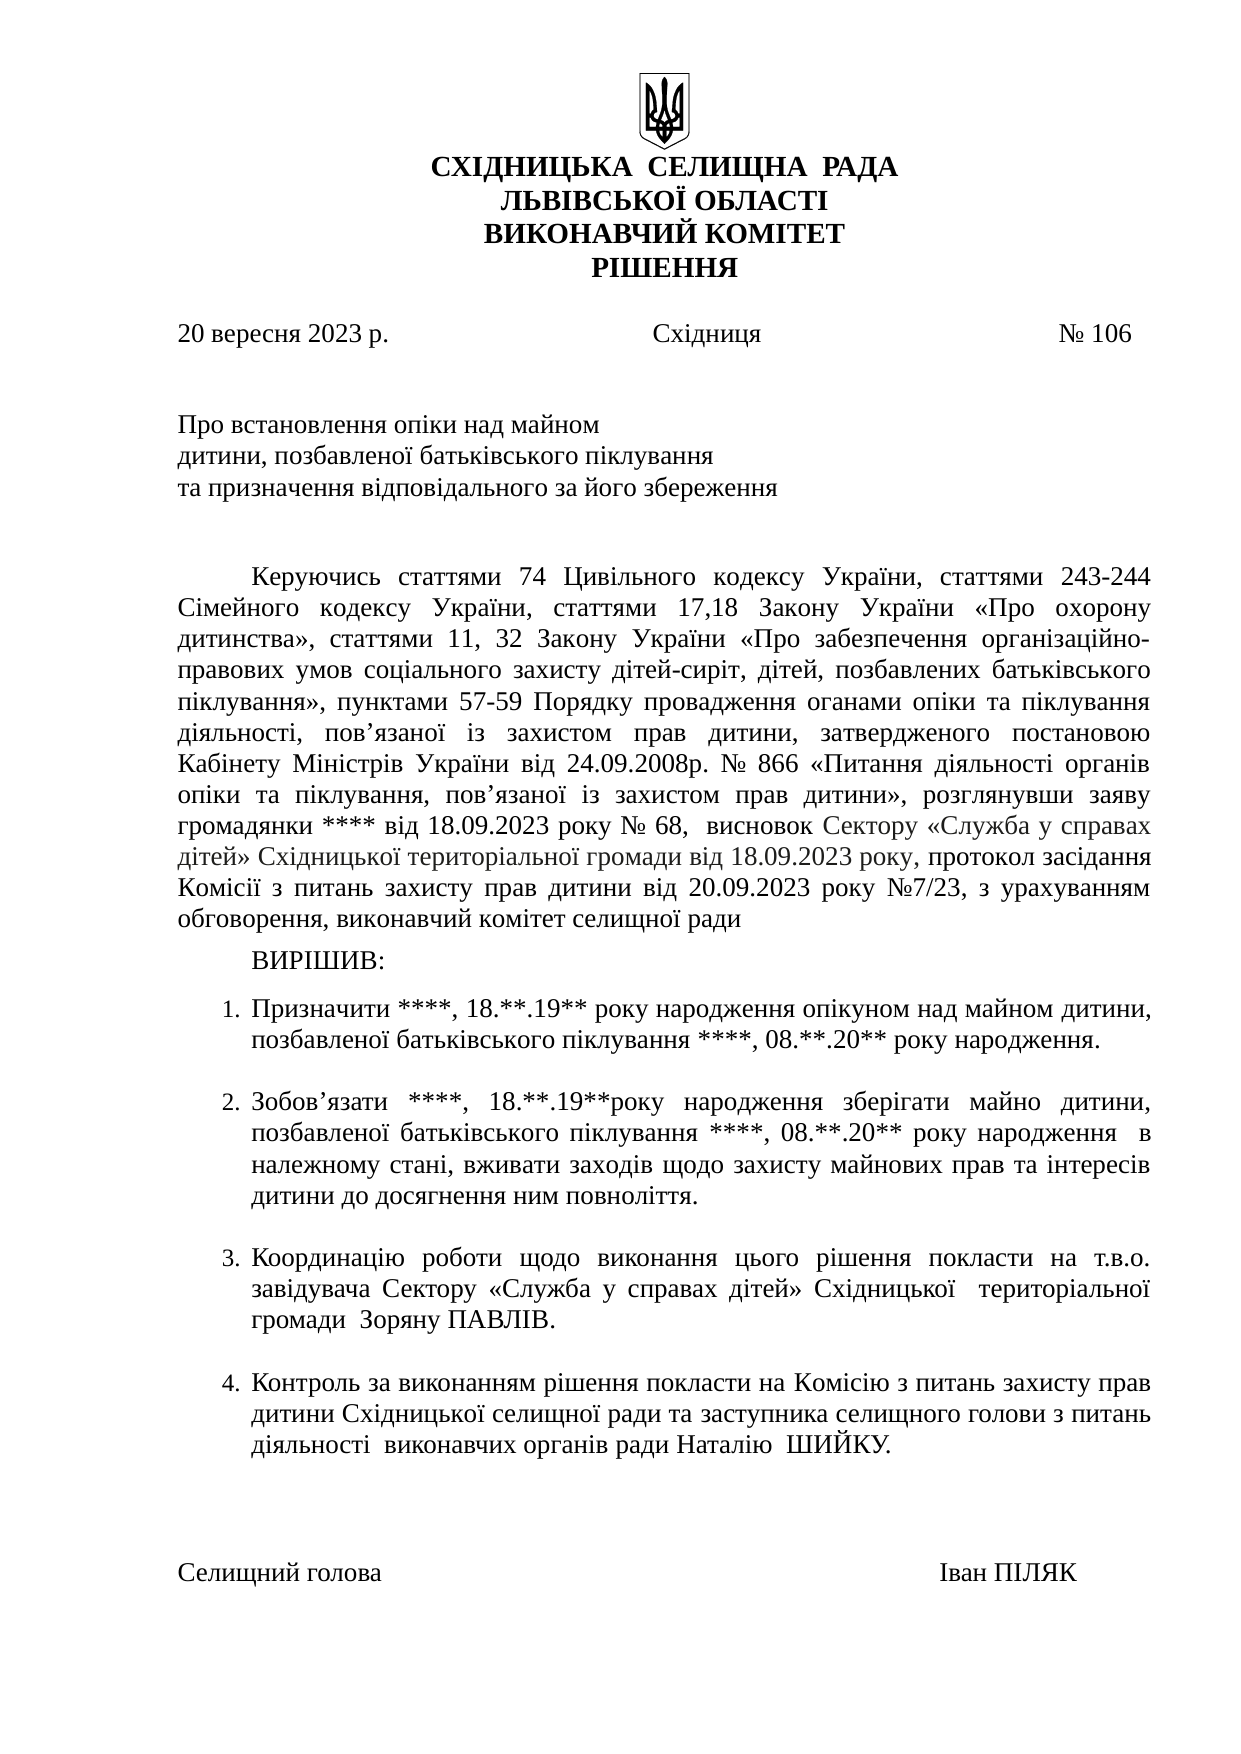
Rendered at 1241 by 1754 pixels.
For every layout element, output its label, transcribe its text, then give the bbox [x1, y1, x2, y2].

text ВИРІШИВ: [177, 944, 1152, 975]
text Про встановлення опіки над майном дитини, позбавленої батьківського піклування та призначення відповідального за його збереження [177, 408, 1152, 533]
text СХІДНИЦЬКА СЕЛИЩНА РАДА [177, 149, 1152, 183]
text Керуючись статтями 74 Цивільного кодексу України, статтями 243-244 Сімейного кодексу України, статтями 17,18 Закону України «Про охорону дитинства», статтями 11, 32 Закону України «Про забезпечення організаційно-правових умов соціального захисту дітей-сиріт, дітей, позбавлених батьківського піклування», пунктами 57-59 Порядку провадження оганами опіки та піклування діяльності, пов’язаної із захистом прав дитини, затвердженого постановою Кабінету Міністрів України від 24.09.2008р. № 866 «Питання діяльності органів опіки та піклування, пов’язаної із захистом прав дитини», розглянувши заяву громадянки **** від 18.09.2023 року № 68, висновок Сектору «Служба у справах дітей» Східницької територіальної громади від 18.09.2023 року, протокол засідання Комісії з питань захисту прав дитини від 20.09.2023 року №7/23, з урахуванням обговорення, виконавчий комітет селищної ради [177, 560, 1152, 934]
text Селищний голова Іван ПІЛЯК [177, 1556, 1152, 1588]
text Львівської області [177, 183, 1152, 217]
text ВИКОНАВЧИЙ КОМІТЕТ [177, 217, 1152, 250]
text РІШЕННЯ [177, 250, 1152, 284]
text 20 вересня 2023 р. Східниця № 106 [177, 317, 1152, 348]
list Призначити ****, 18.**.19** року народження опікуном над майном дитини, позбавленої батьківського піклування ****, 08.**.20** року народження. [222, 992, 1152, 1054]
list Зобов’язати ****, 18.**.19**року народження зберігати майно дитини, позбавленої батьківського піклування ****, 08.**.20** року народження в належному стані, вживати заходів щодо захисту майнових прав та інтересів дитини до досягнення ним повноліття. [222, 1085, 1152, 1210]
list Контроль за виконанням рішення покласти на Комісію з питань захисту прав дитини Східницької селищної ради та заступника селищного голови з питань діяльності виконавчих органів ради Наталію ШИЙКУ. [222, 1366, 1152, 1459]
list Координацію роботи щодо виконання цього рішення покласти на т.в.о. завідувача Сектору «Служба у справах дітей» Східницької територіальної громади Зоряну ПАВЛІВ. [222, 1241, 1152, 1334]
